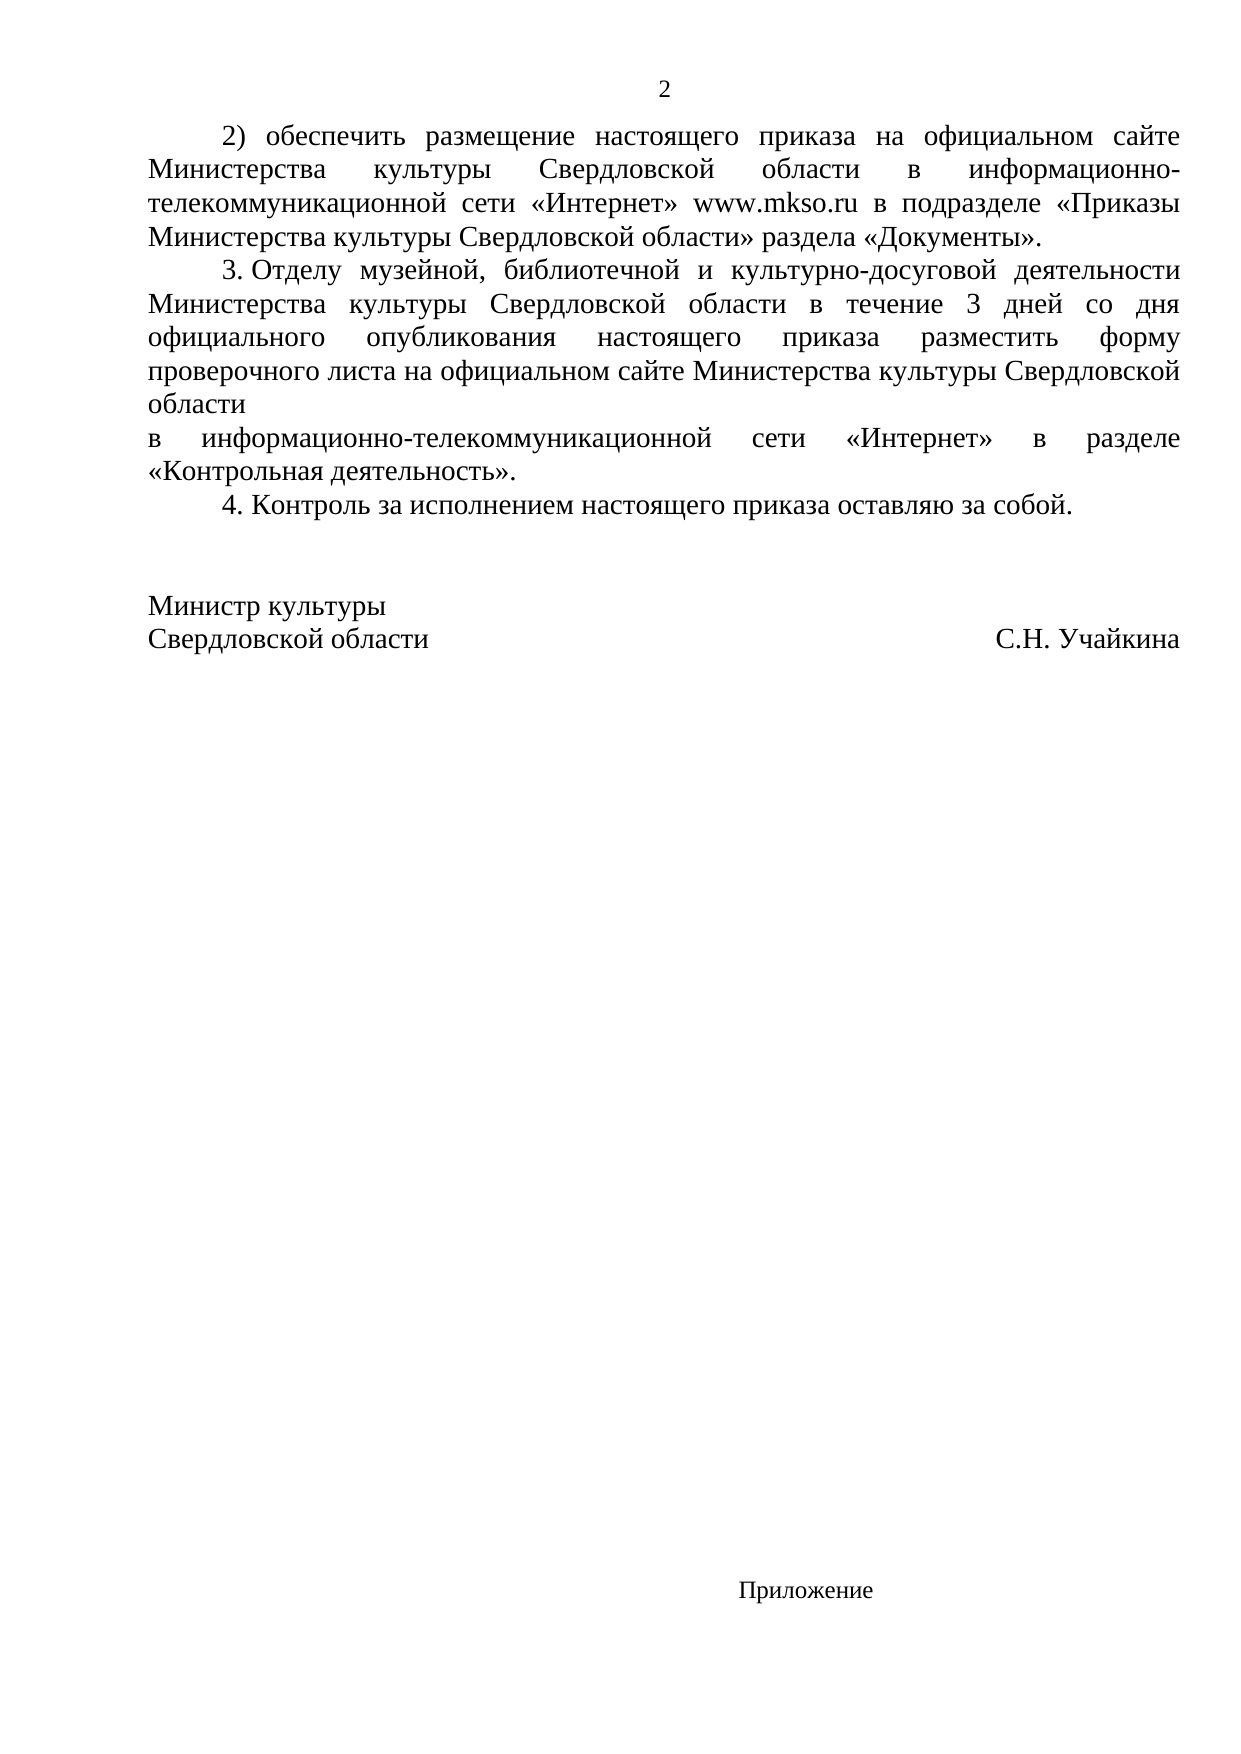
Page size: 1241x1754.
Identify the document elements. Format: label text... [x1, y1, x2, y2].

text Приложение [738, 1575, 1181, 1603]
text Свердловской области С.Н. Учайкина [148, 621, 1181, 655]
text Министр культуры [148, 588, 1181, 621]
list Отделу музейной, библиотечной и культурно-досуговой деятельности Министерства культуры Свердловской области в течение 3 дней со дня официального опубликования настоящего приказа разместить форму проверочного листа на официальном сайте Министерства культуры Свердловской области в информационно-телекоммуникационной сети «Интернет» в разделе «Контрольная деятельность». [148, 252, 1181, 487]
list Контроль за исполнением настоящего приказа оставляю за собой. [148, 487, 1181, 521]
text 2) обеспечить размещение настоящего приказа на официальном сайте Министерства культуры Свердловской области в информационно-телекоммуникационной сети «Интернет» www.mkso.ru в подразделе «Приказы Министерства культуры Свердловской области» раздела «Документы». [148, 118, 1181, 252]
